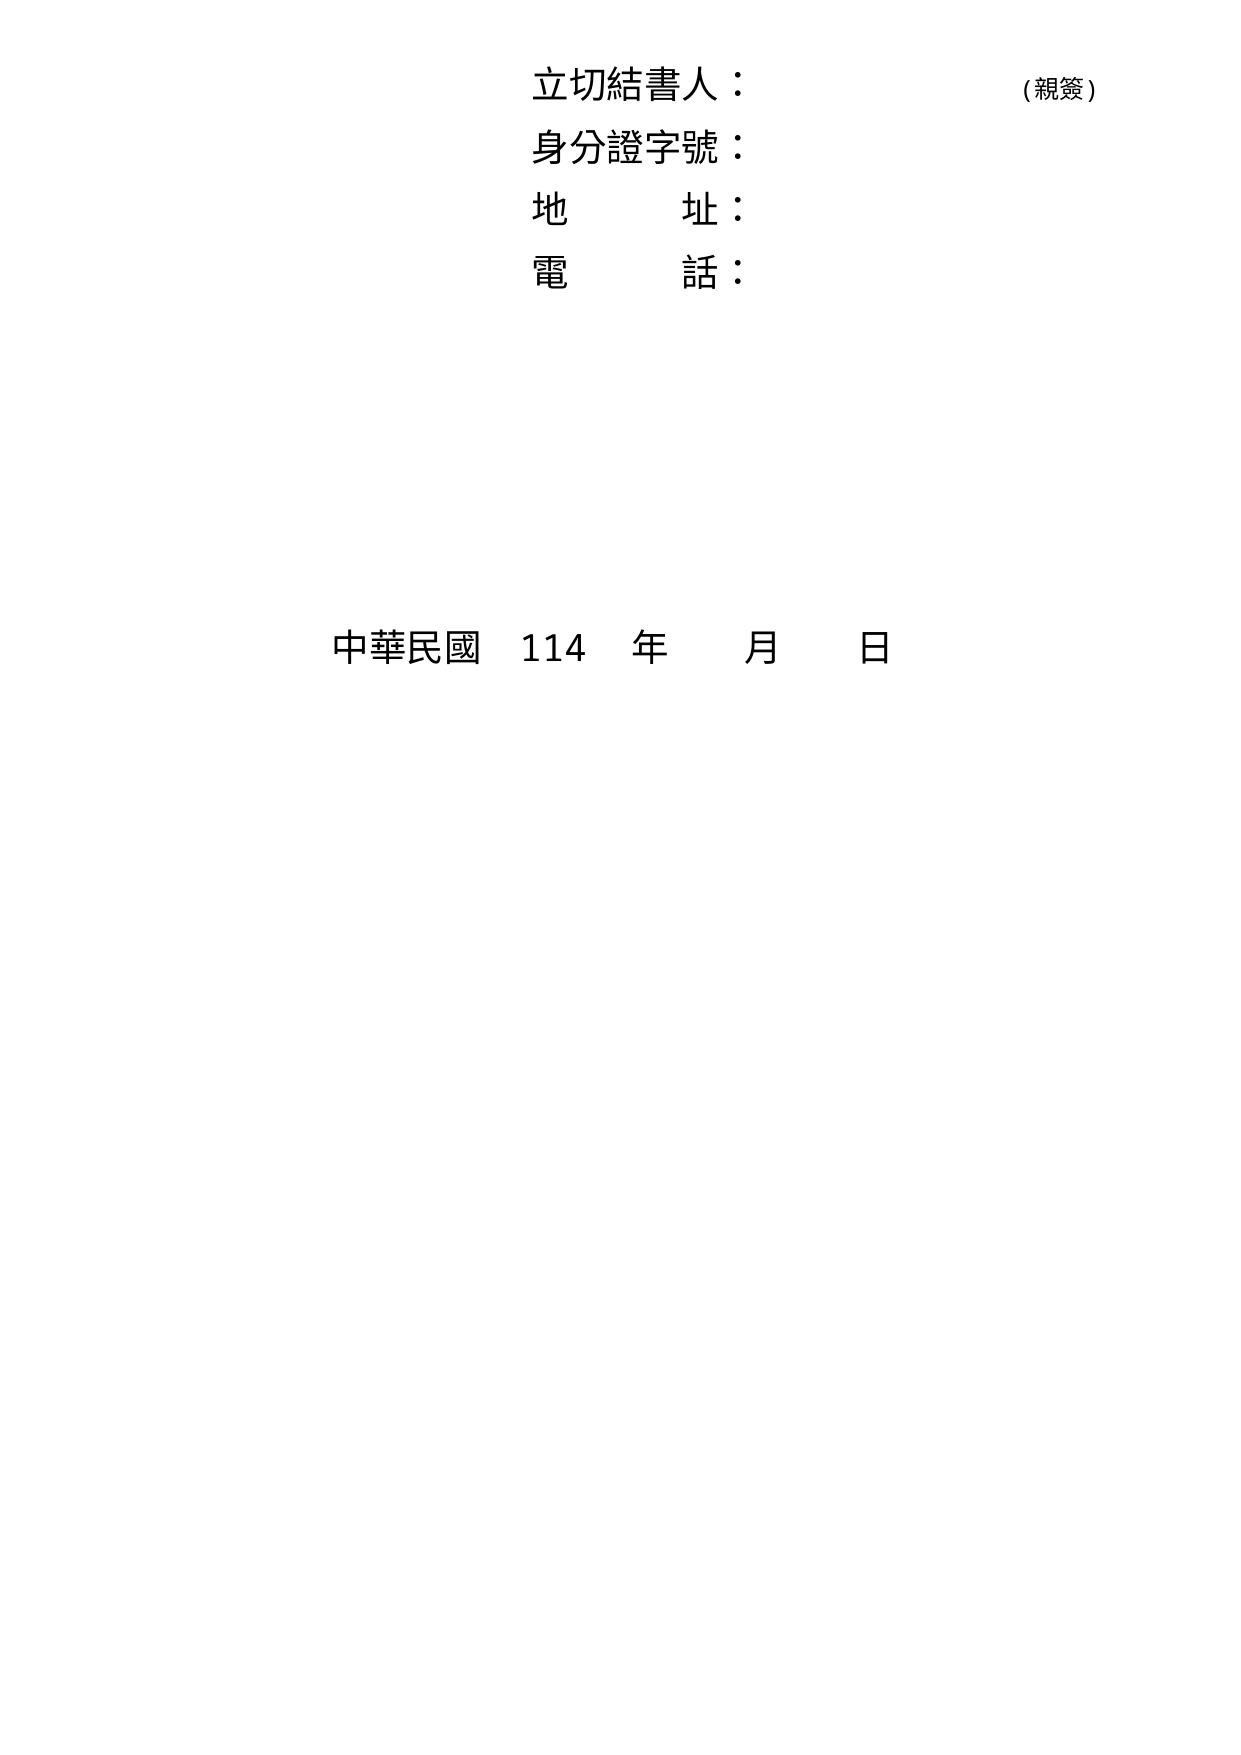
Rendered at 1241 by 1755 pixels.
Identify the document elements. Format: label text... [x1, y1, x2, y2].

text 身分證字號： [532, 103, 1107, 166]
text 電 話： [532, 228, 1107, 291]
text 立切結書人： (親簽) [532, 41, 1107, 103]
text 地 址： [532, 166, 1107, 228]
text 中華民國 114 年 月 日 [133, 603, 1093, 666]
